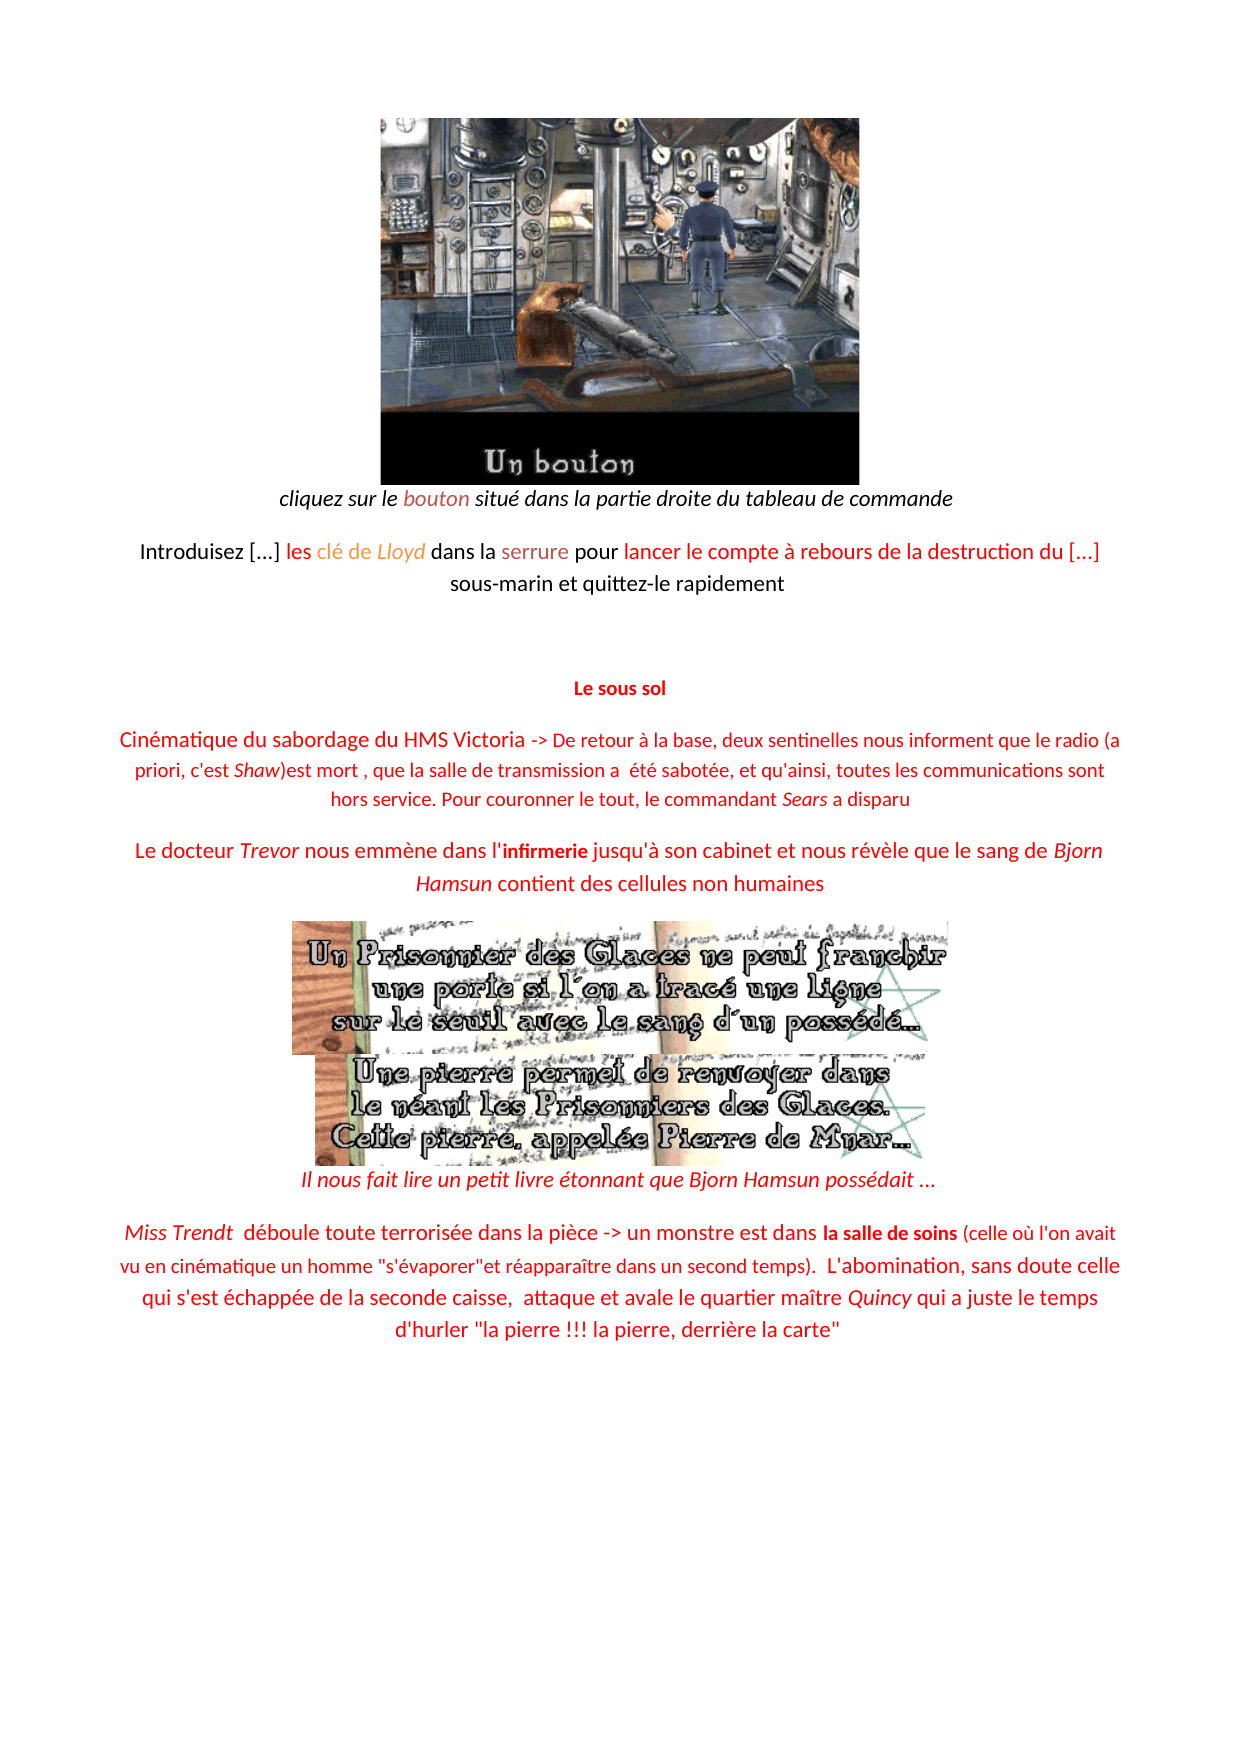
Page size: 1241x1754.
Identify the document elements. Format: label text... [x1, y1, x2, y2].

text Il nous fait lire un petit livre étonnant que Bjorn Hamsun possédait ... [118, 1166, 1122, 1193]
text Introduisez [...] les clé de Lloyd dans la serrure pour lancer le compte à rebours de la destruction du [...] sous-marin et quittez-le rapidement [118, 537, 1122, 598]
text cliquez sur le bouton situé dans la partie droite du tableau de commande [118, 484, 1122, 512]
text Le docteur Trevor nous emmène dans l'infirmerie jusqu'à son cabinet et nous révèle que le sang de Bjorn Hamsun contient des cellules non humaines [118, 837, 1122, 897]
text Miss Trendt déboule toute terrorisée dans la pièce -> un monstre est dans la salle de soins (celle où l'on avait vu en cinématique un homme "s'évaporer"et réapparaître dans un second temps). L'abomination, sans doute celle qui s'est échappée de la seconde caisse, attaque et avale le quartier maître Quincy qui a juste le temps d'hurler "la pierre !!! la pierre, derrière la carte" [118, 1218, 1122, 1343]
text Cinématique du sabordage du HMS Victoria -> De retour à la base, deux sentinelles nous informent que le radio (a priori, c'est Shaw)est mort , que la salle de transmission a été sabotée, et qu'ainsi, toutes les communications sont hors service. Pour couronner le tout, le commandant Sears a disparu [118, 726, 1122, 812]
text Le sous sol [118, 676, 1122, 701]
